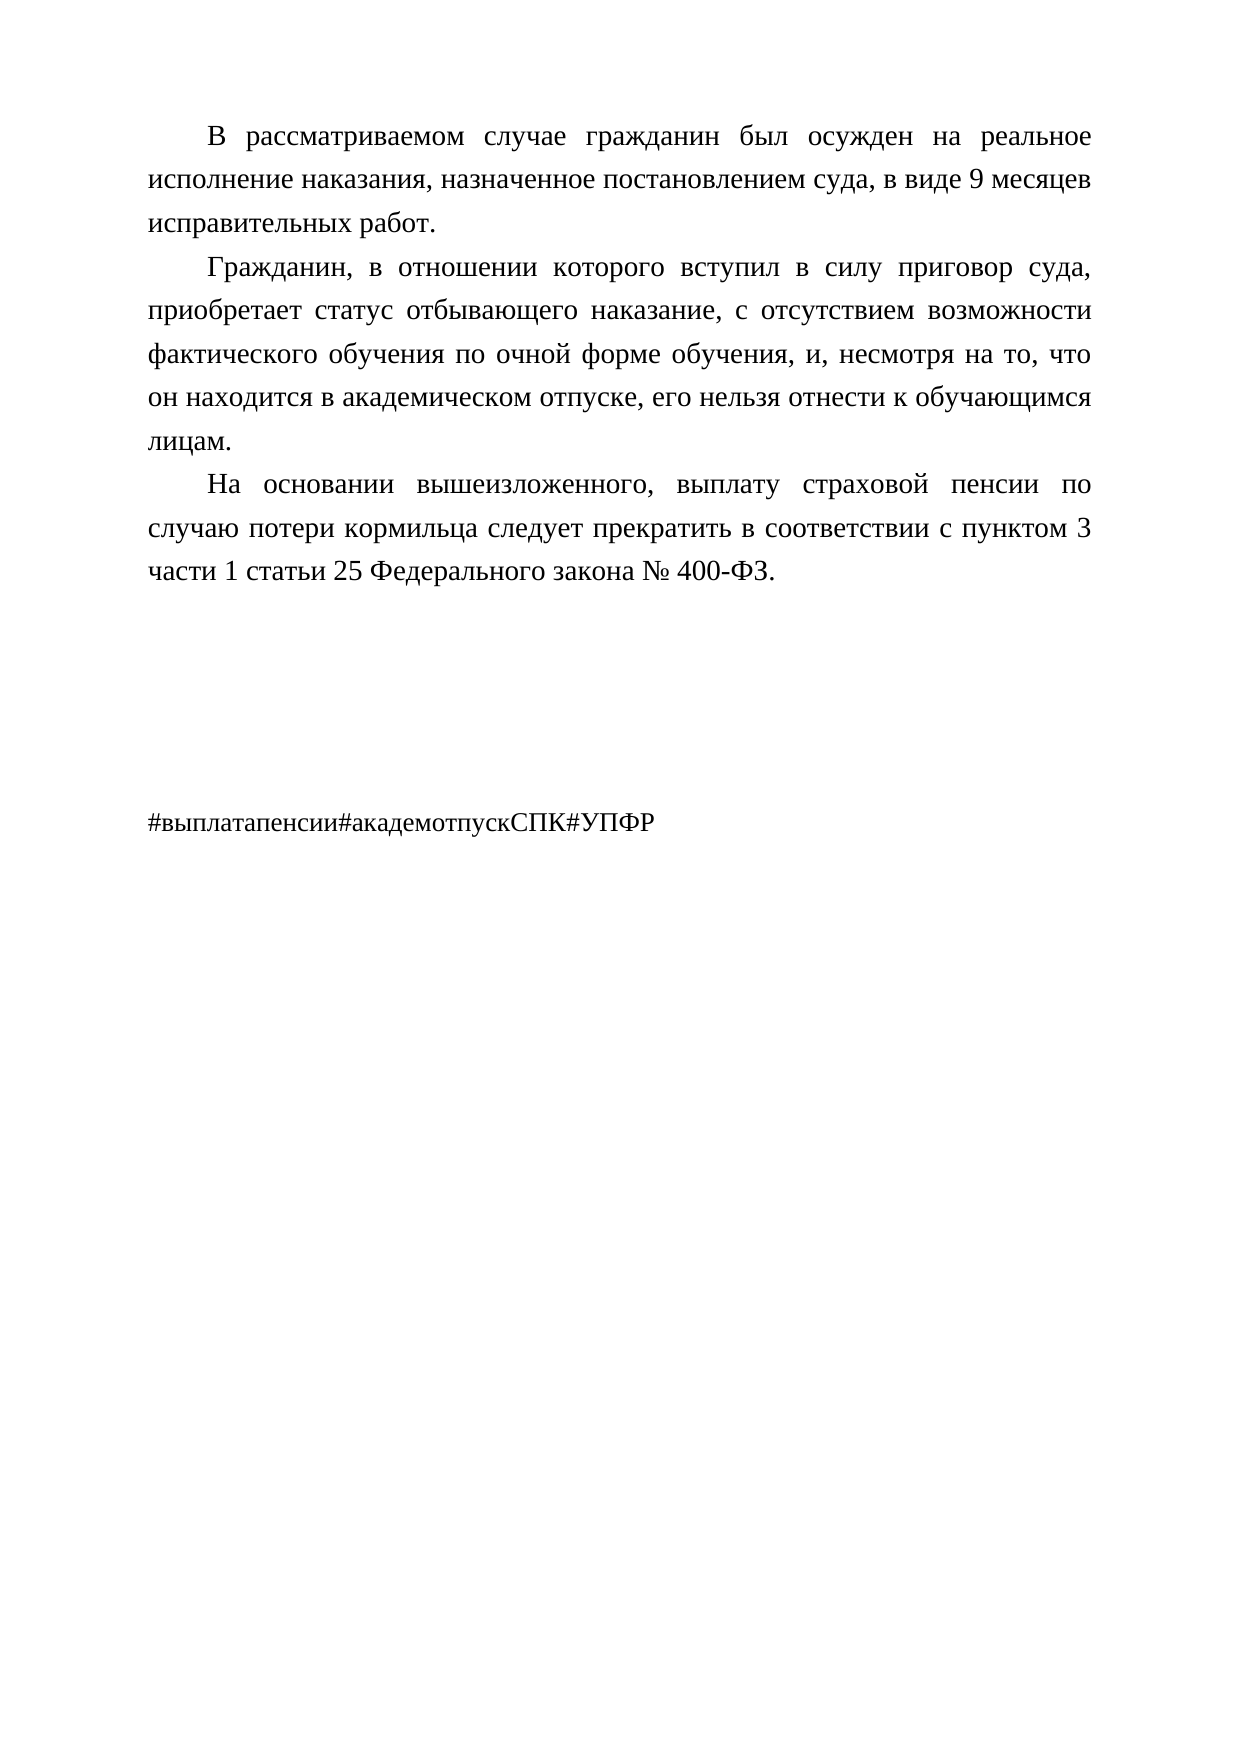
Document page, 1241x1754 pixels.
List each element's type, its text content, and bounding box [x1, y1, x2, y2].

text #выплатапенсии#академотпускСПК#УПФР [148, 806, 1092, 837]
text В рассматриваемом случае гражданин был осужден на реальное исполнение наказания, назначенное постановлением суда, в виде 9 месяцев исправительных работ. [148, 118, 1092, 239]
text На основании вышеизложенного, выплату страховой пенсии по случаю потери кормильца следует прекратить в соответствии с пунктом 3 части 1 статьи 25 Федерального закона № 400-ФЗ. [148, 466, 1092, 587]
text Гражданин, в отношении которого вступил в силу приговор суда, приобретает статус отбывающего наказание, с отсутствием возможности фактического обучения по очной форме обучения, и, несмотря на то, что он находится в академическом отпуске, его нельзя отнести к обучающимся лицам. [148, 249, 1092, 456]
